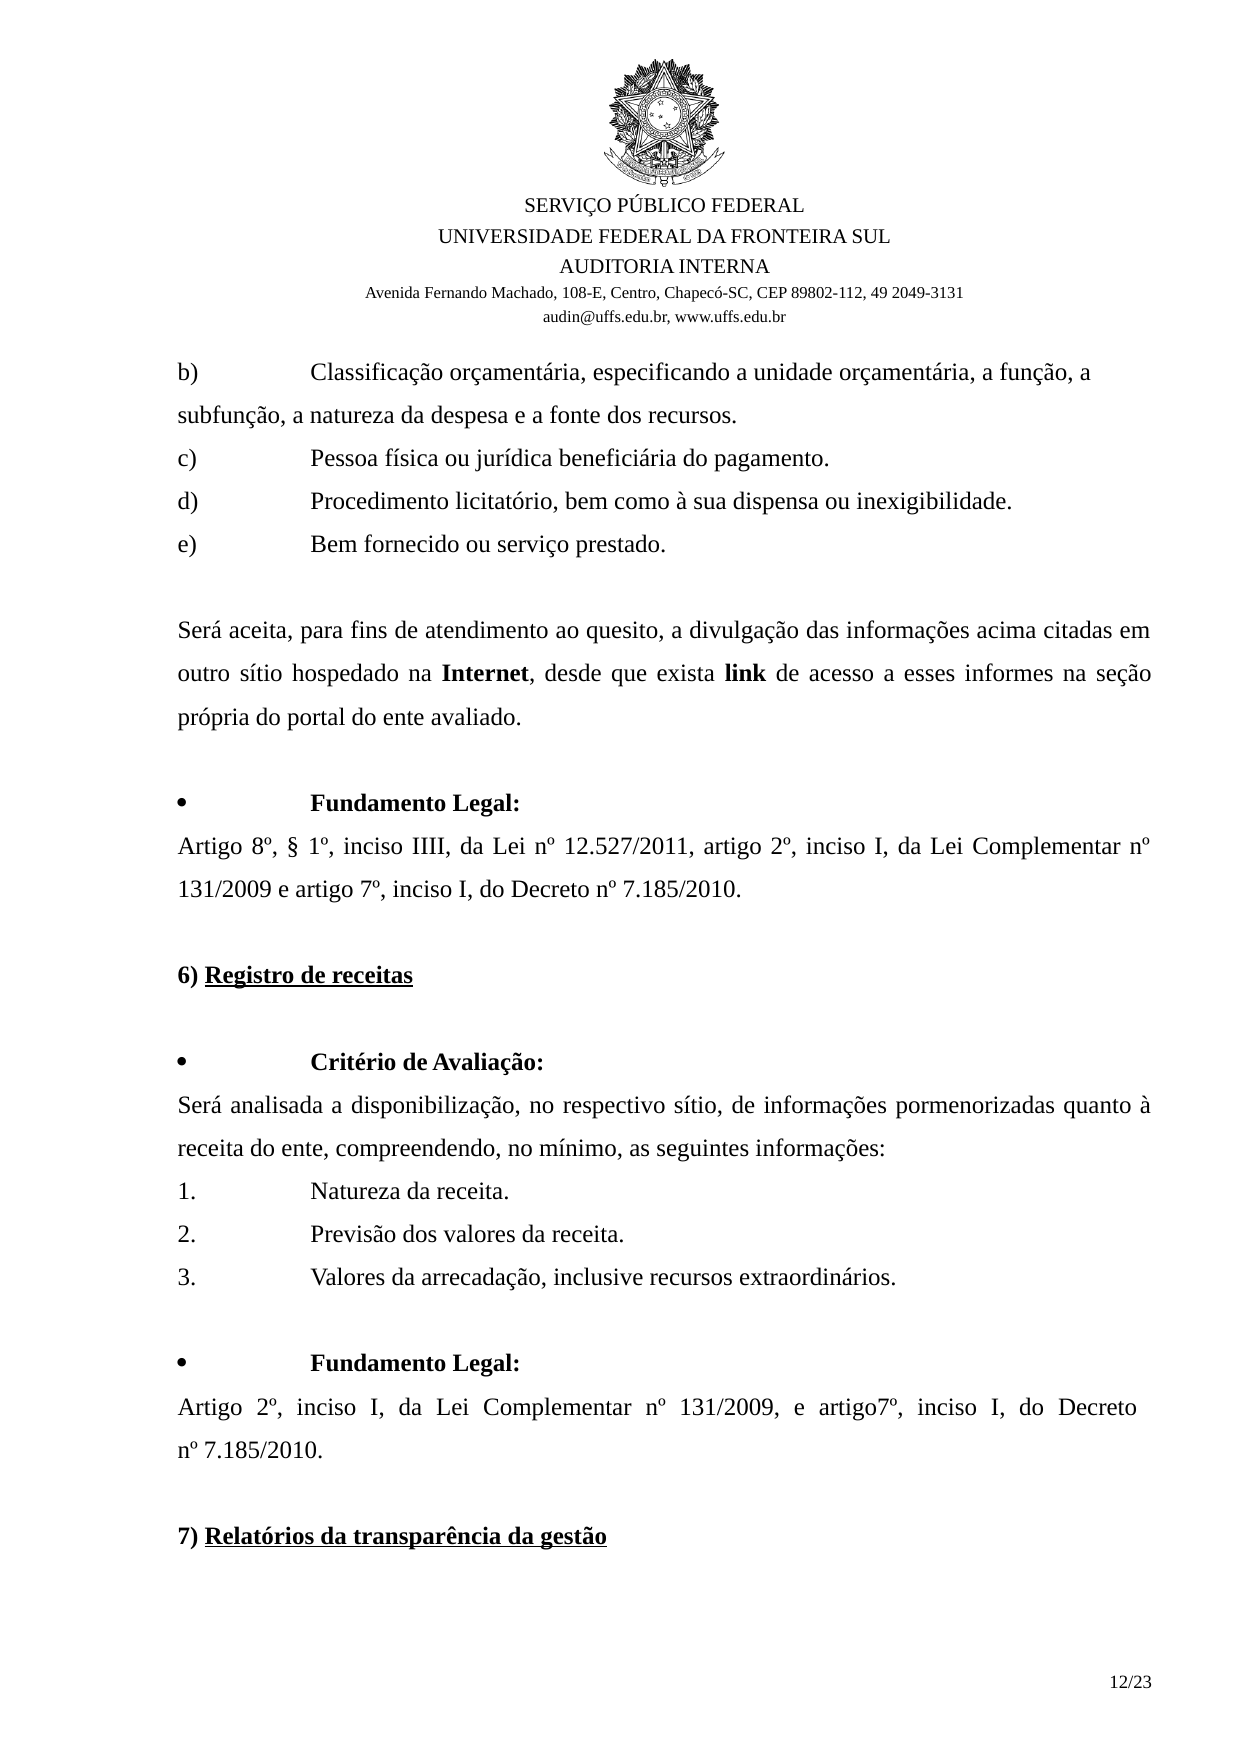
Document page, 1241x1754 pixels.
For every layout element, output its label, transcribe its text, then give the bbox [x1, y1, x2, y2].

list Classificação orçamentária, especificando a unidade orçamentária, a função, a subfunção, a natureza da despesa e a fonte dos recursos. [177, 357, 1152, 428]
text 6) Registro de receitas [177, 960, 1152, 989]
list Previsão dos valores da receita. [177, 1219, 1152, 1248]
list Valores da arrecadação, inclusive recursos extraordinários. [177, 1262, 1152, 1291]
text 7) Relatórios da transparência da gestão [177, 1521, 1152, 1550]
list Bem fornecido ou serviço prestado. [177, 529, 1152, 558]
list Fundamento Legal: [177, 788, 1152, 817]
list Critério de Avaliação: [177, 1047, 1152, 1075]
list Pessoa física ou jurídica beneficiária do pagamento. [177, 443, 1152, 472]
text Artigo 8º, § 1º, inciso IIII, da Lei nº 12.527/2011, artigo 2º, inciso I, da Lei Complementar nº 131/2009 e artigo 7º, inciso I, do Decreto nº 7.185/2010. [177, 831, 1152, 903]
text Artigo 2º, inciso I, da Lei Complementar nº 131/2009, e artigo7º, inciso I, do Decreto nº 7.185/2010. [177, 1392, 1152, 1463]
list Natureza da receita. [177, 1176, 1152, 1205]
text Será analisada a disponibilização, no respectivo sítio, de informações pormenorizadas quanto à receita do ente, compreendendo, no mínimo, as seguintes informações: [177, 1090, 1152, 1162]
list Fundamento Legal: [177, 1348, 1152, 1377]
text Será aceita, para fins de atendimento ao quesito, a divulgação das informações acima citadas em outro sítio hospedado na Internet, desde que exista link de acesso a esses informes na seção própria do portal do ente avaliado. [177, 615, 1152, 730]
list Procedimento licitatório, bem como à sua dispensa ou inexigibilidade. [177, 486, 1152, 515]
